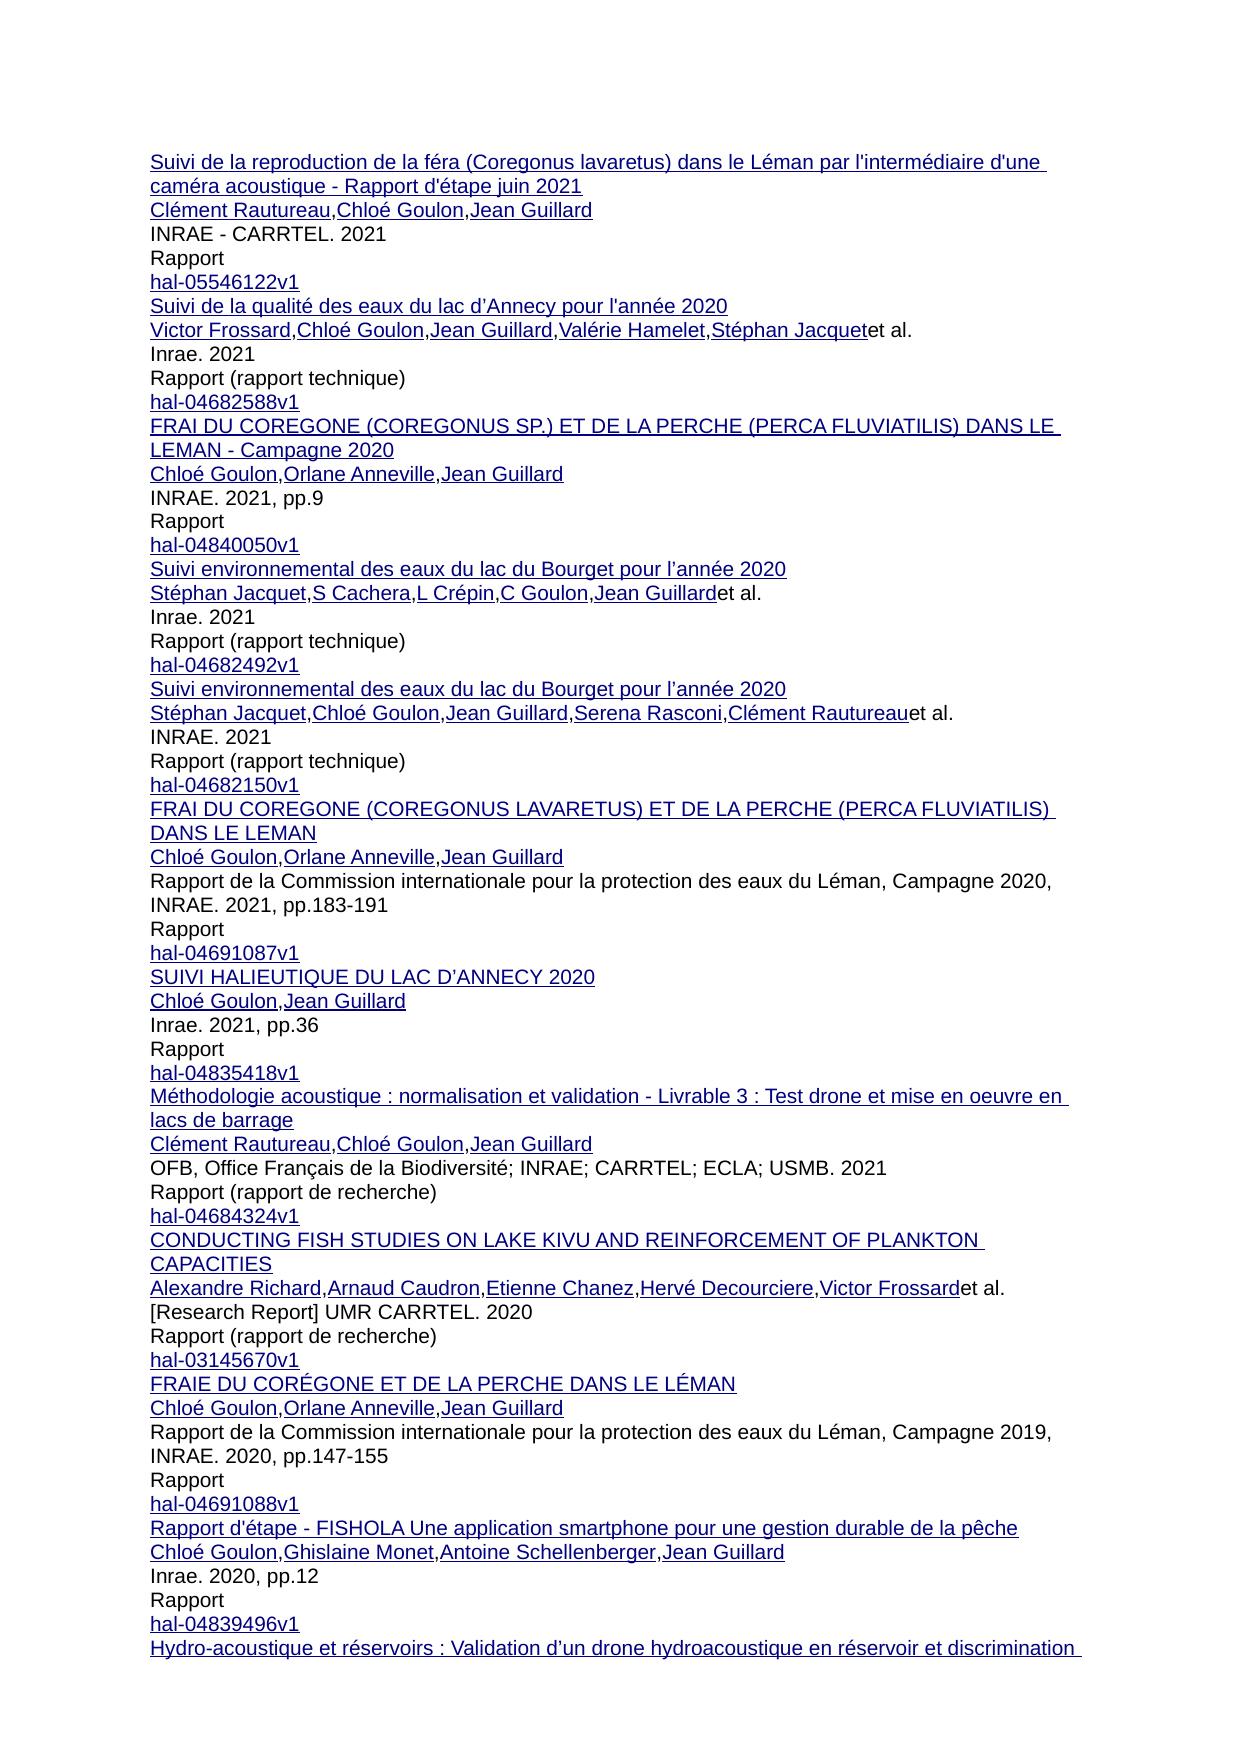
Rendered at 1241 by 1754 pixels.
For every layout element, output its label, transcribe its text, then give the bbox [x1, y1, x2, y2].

table_cell FRAIE DU CORÉGONE ET DE LA PERCHE DANS LE LÉMAN Chloé Goulon,Orlane Anneville,Jean Guillard Rapport de la Commission internationale pour la protection des eaux du Léman, Campagne 2019, INRAE. 2020, pp.147‐155 Rapport hal-04691088v1 [150, 1372, 1090, 1516]
table_cell Suivi environnemental des eaux du lac du Bourget pour l’année 2020 Stéphan Jacquet,S Cachera,L Crépin,C Goulon,Jean Guillardet al. Inrae. 2021 Rapport (rapport technique) hal-04682492v1 [150, 557, 1090, 677]
table_cell FRAI DU COREGONE (COREGONUS LAVARETUS) ET DE LA PERCHE (PERCA FLUVIATILIS) DANS LE LEMAN Chloé Goulon,Orlane Anneville,Jean Guillard Rapport de la Commission internationale pour la protection des eaux du Léman, Campagne 2020, INRAE. 2021, pp.183-191 Rapport hal-04691087v1 [150, 797, 1090, 964]
table_cell Suivi environnemental des eaux du lac du Bourget pour l’année 2020 Stéphan Jacquet,Chloé Goulon,Jean Guillard,Serena Rasconi,Clément Rautureauet al. INRAE. 2021 Rapport (rapport technique) hal-04682150v1 [150, 677, 1090, 797]
table_cell Suivi de la qualité des eaux du lac d’Annecy pour l'année 2020 Victor Frossard,Chloé Goulon,Jean Guillard,Valérie Hamelet,Stéphan Jacquetet al. Inrae. 2021 Rapport (rapport technique) hal-04682588v1 [150, 294, 1090, 413]
table_cell FRAI DU COREGONE (COREGONUS SP.) ET DE LA PERCHE (PERCA FLUVIATILIS) DANS LE LEMAN - Campagne 2020 Chloé Goulon,Orlane Anneville,Jean Guillard INRAE. 2021, pp.9 Rapport hal-04840050v1 [150, 414, 1090, 557]
table_cell Suivi de la reproduction de la féra (Coregonus lavaretus) dans le Léman par l'intermédiaire d'une caméra acoustique - Rapport d'étape juin 2021 Clément Rautureau,Chloé Goulon,Jean Guillard INRAE - CARRTEL. 2021 Rapport hal-05546122v1 [150, 150, 1090, 294]
table_cell SUIVI HALIEUTIQUE DU LAC D’ANNECY 2020 Chloé Goulon,Jean Guillard Inrae. 2021, pp.36 Rapport hal-04835418v1 [150, 965, 1090, 1084]
table_cell Rapport d'étape - FISHOLA Une application smartphone pour une gestion durable de la pêche Chloé Goulon,Ghislaine Monet,Antoine Schellenberger,Jean Guillard Inrae. 2020, pp.12 Rapport hal-04839496v1 [150, 1516, 1090, 1635]
table_cell Hydro-acoustique et réservoirs : Validation d’un drone hydroacoustique en réservoir et discrimination [150, 1635, 1090, 1659]
table_cell CONDUCTING FISH STUDIES ON LAKE KIVU AND REINFORCEMENT OF PLANKTON CAPACITIES Alexandre Richard,Arnaud Caudron,Etienne Chanez,Hervé Decourciere,Victor Frossardet al. [Research Report] UMR CARRTEL. 2020 Rapport (rapport de recherche) hal-03145670v1 [150, 1228, 1090, 1372]
table_cell Méthodologie acoustique : normalisation et validation - Livrable 3 : Test drone et mise en oeuvre en lacs de barrage Clément Rautureau,Chloé Goulon,Jean Guillard OFB, Office Français de la Biodiversité; INRAE; CARRTEL; ECLA; USMB. 2021 Rapport (rapport de recherche) hal-04684324v1 [150, 1084, 1090, 1228]
